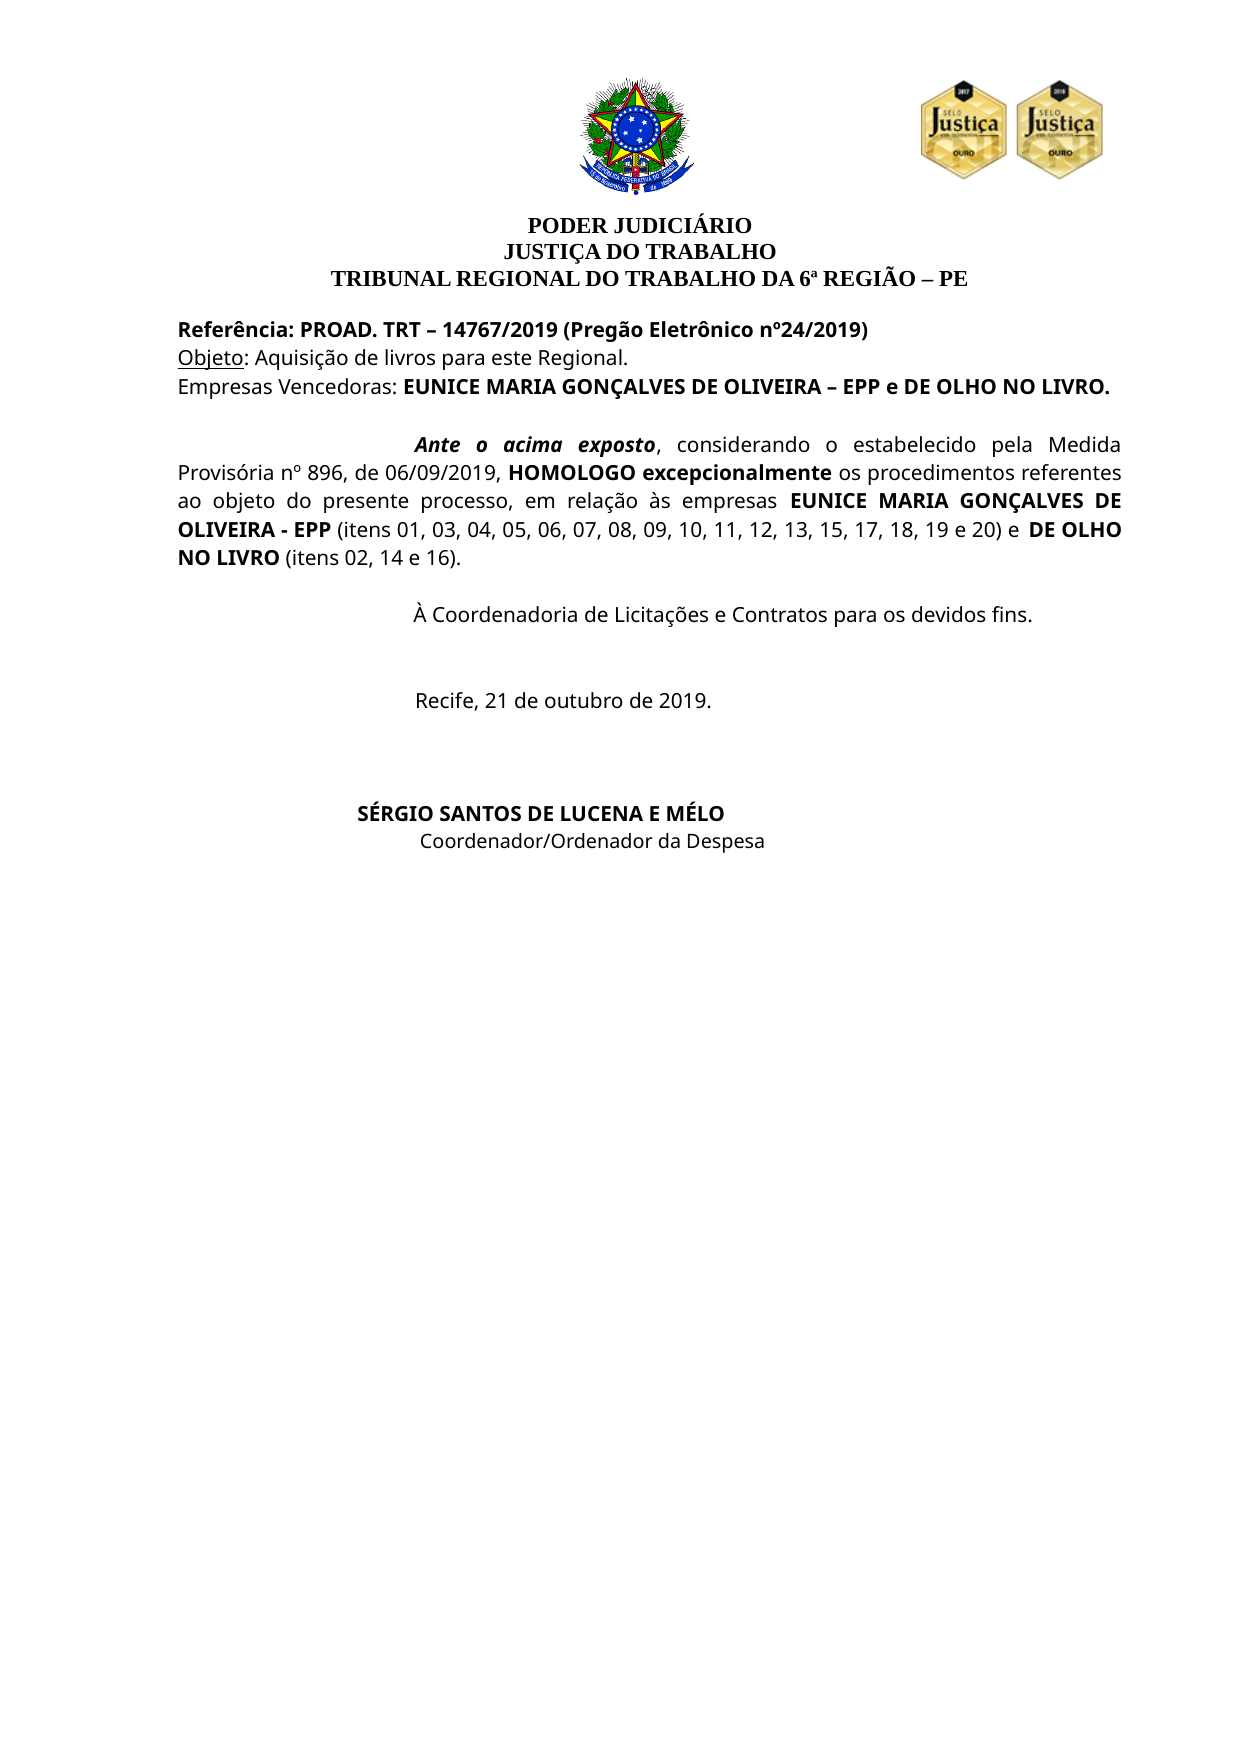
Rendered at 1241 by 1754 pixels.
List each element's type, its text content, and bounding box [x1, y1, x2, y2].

text Recife, 21 de outubro de 2019. [177, 686, 1122, 714]
text SÉRGIO SANTOS DE LUCENA E MÉLO [177, 799, 1122, 827]
text Ante o acima exposto, considerando o estabelecido pela Medida Provisória nº 896, de 06/09/2019, HOMOLOGO excepcionalmente os procedimentos referentes ao objeto do presente processo, em relação às empresas EUNICE MARIA GONÇALVES DE OLIVEIRA - EPP (itens 01, 03, 04, 05, 06, 07, 08, 09, 10, 11, 12, 13, 15, 17, 18, 19 e 20) e DE OLHO NO LIVRO (itens 02, 14 e 16). [177, 430, 1122, 572]
picture [573, 75, 697, 197]
text Coordenador/Ordenador da Despesa [177, 827, 1122, 854]
text Empresas Vencedoras: EUNICE MARIA GONÇALVES DE OLIVEIRA – EPP e DE OLHO NO LIVRO. [177, 372, 1122, 400]
text À Coordenadoria de Licitações e Contratos para os devidos fins. [177, 600, 1122, 629]
text Referência: PROAD. TRT – 14767/2019 (Pregão Eletrônico nº24/2019) [177, 315, 1122, 343]
text Objeto: Aquisição de livros para este Regional. [177, 343, 1122, 372]
picture [921, 78, 1118, 187]
